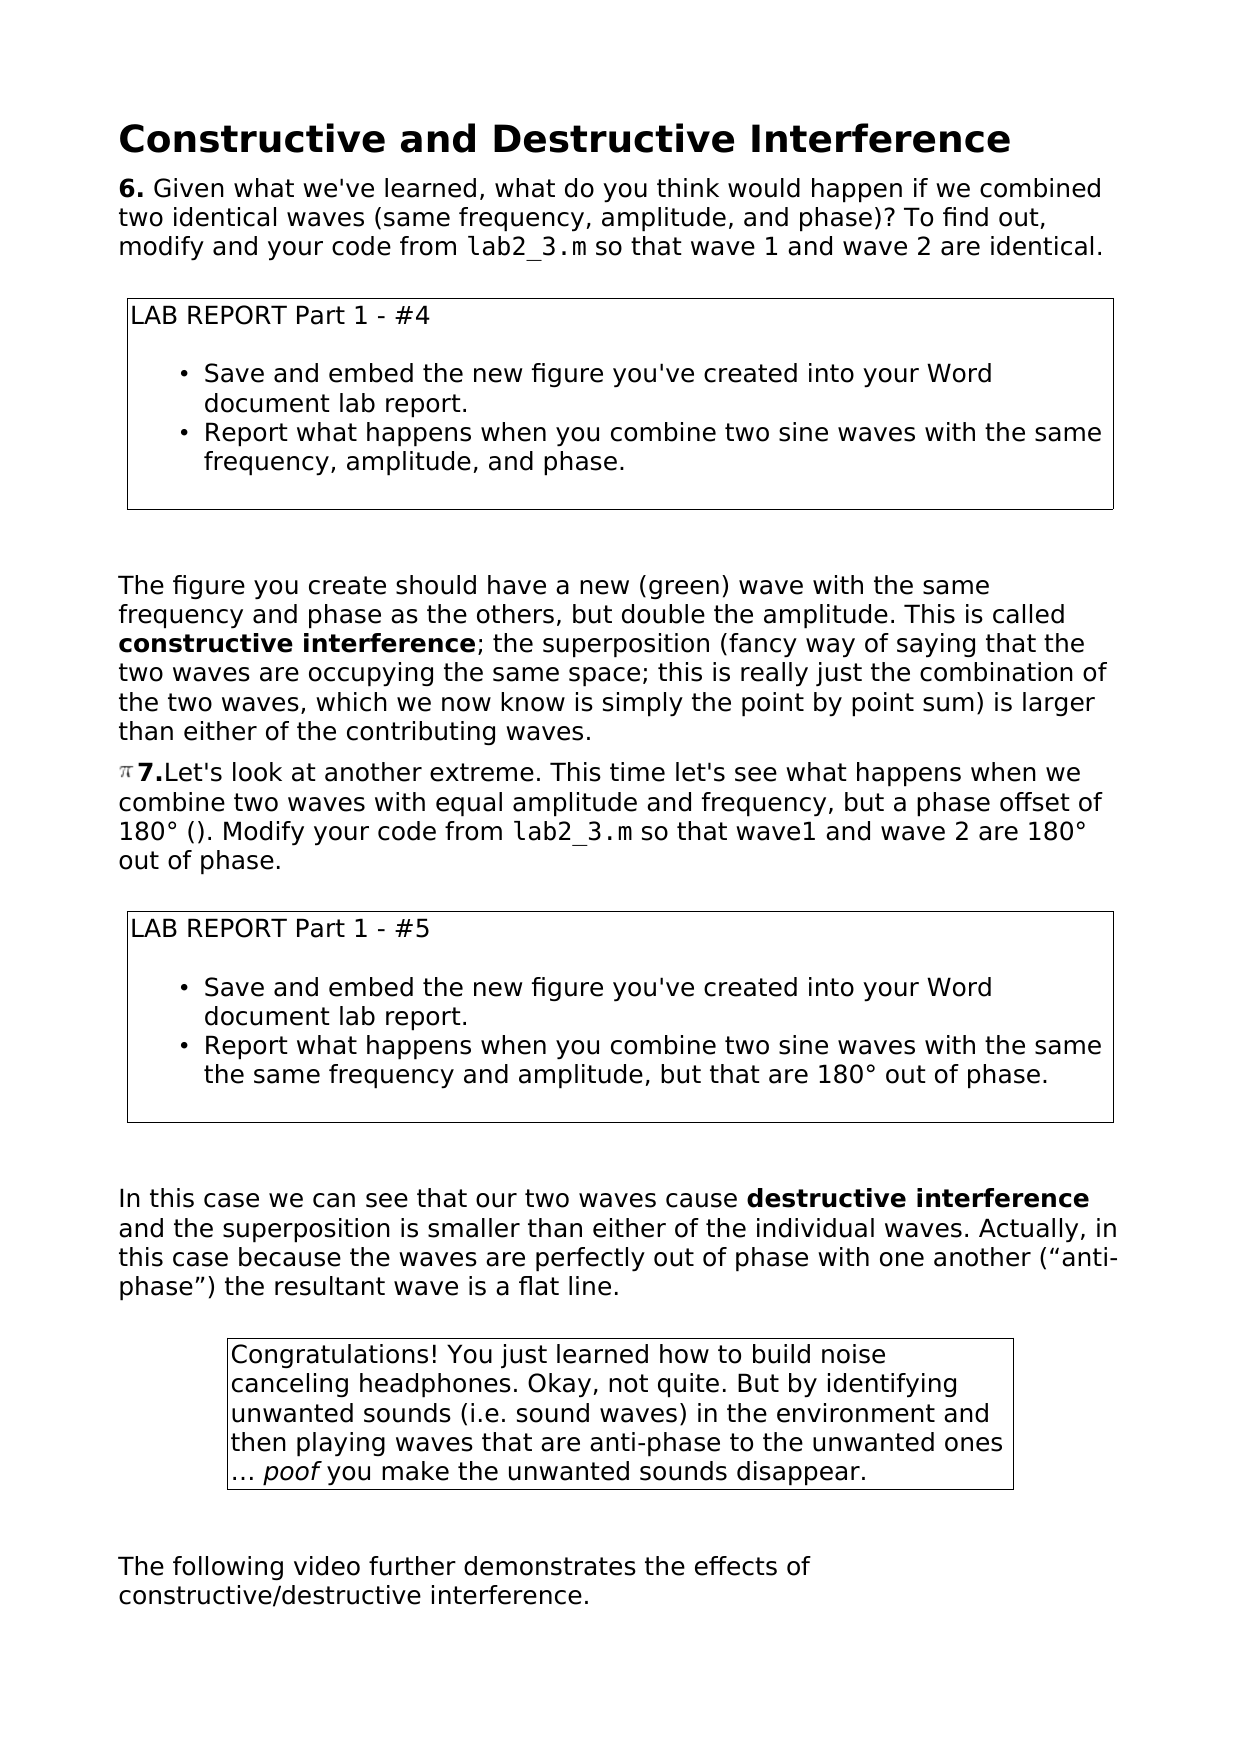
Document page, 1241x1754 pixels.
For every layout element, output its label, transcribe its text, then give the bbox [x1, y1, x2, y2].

table_header LAB REPORT Part 1 - #5 Save and embed the new figure you've created into your Word document lab report. Report what happens when you combine two sine waves with the same the same frequency and amplitude, but that are 180° out of phase. [128, 912, 1113, 1122]
table_header Congratulations! You just learned how to build noise canceling headphones. Okay, not quite. But by identifying unwanted sounds (i.e. sound waves) in the environment and then playing waves that are anti-phase to the unwanted ones … poof you make the unwanted sounds disappear. [228, 1339, 1013, 1489]
subtitle Constructive and Destructive Interference [118, 118, 1122, 162]
text The figure you create should have a new (green) wave with the same frequency and phase as the others, but double the amplitude. This is called constructive interference; the superposition (fancy way of saying that the two waves are occupying the same space; this is really just the combination of the two waves, which we now know is simply the point by point sum) is larger than either of the contributing waves. [118, 571, 1122, 746]
text The following video further demonstrates the effects of constructive/destructive interference. [118, 1552, 1122, 1610]
picture [118, 758, 137, 786]
text 6. Given what we've learned, what do you think would happen if we combined two identical waves (same frequency, amplitude, and phase)? To find out, modify and your code from lab2_3.m so that wave 1 and wave 2 are identical. [118, 174, 1122, 262]
table_header LAB REPORT Part 1 - #4 Save and embed the new figure you've created into your Word document lab report. Report what happens when you combine two sine waves with the same frequency, amplitude, and phase. [128, 299, 1113, 509]
text 7.Let's look at another extreme. This time let's see what happens when we combine two waves with equal amplitude and frequency, but a phase offset of 180° (). Modify your code from lab2_3.m so that wave1 and wave 2 are 180° out of phase. [118, 759, 1122, 875]
text In this case we can see that our two waves cause destructive interference and the superposition is smaller than either of the individual waves. Actually, in this case because the waves are perfectly out of phase with one another (“anti-phase”) the resultant wave is a flat line. [118, 1185, 1122, 1301]
